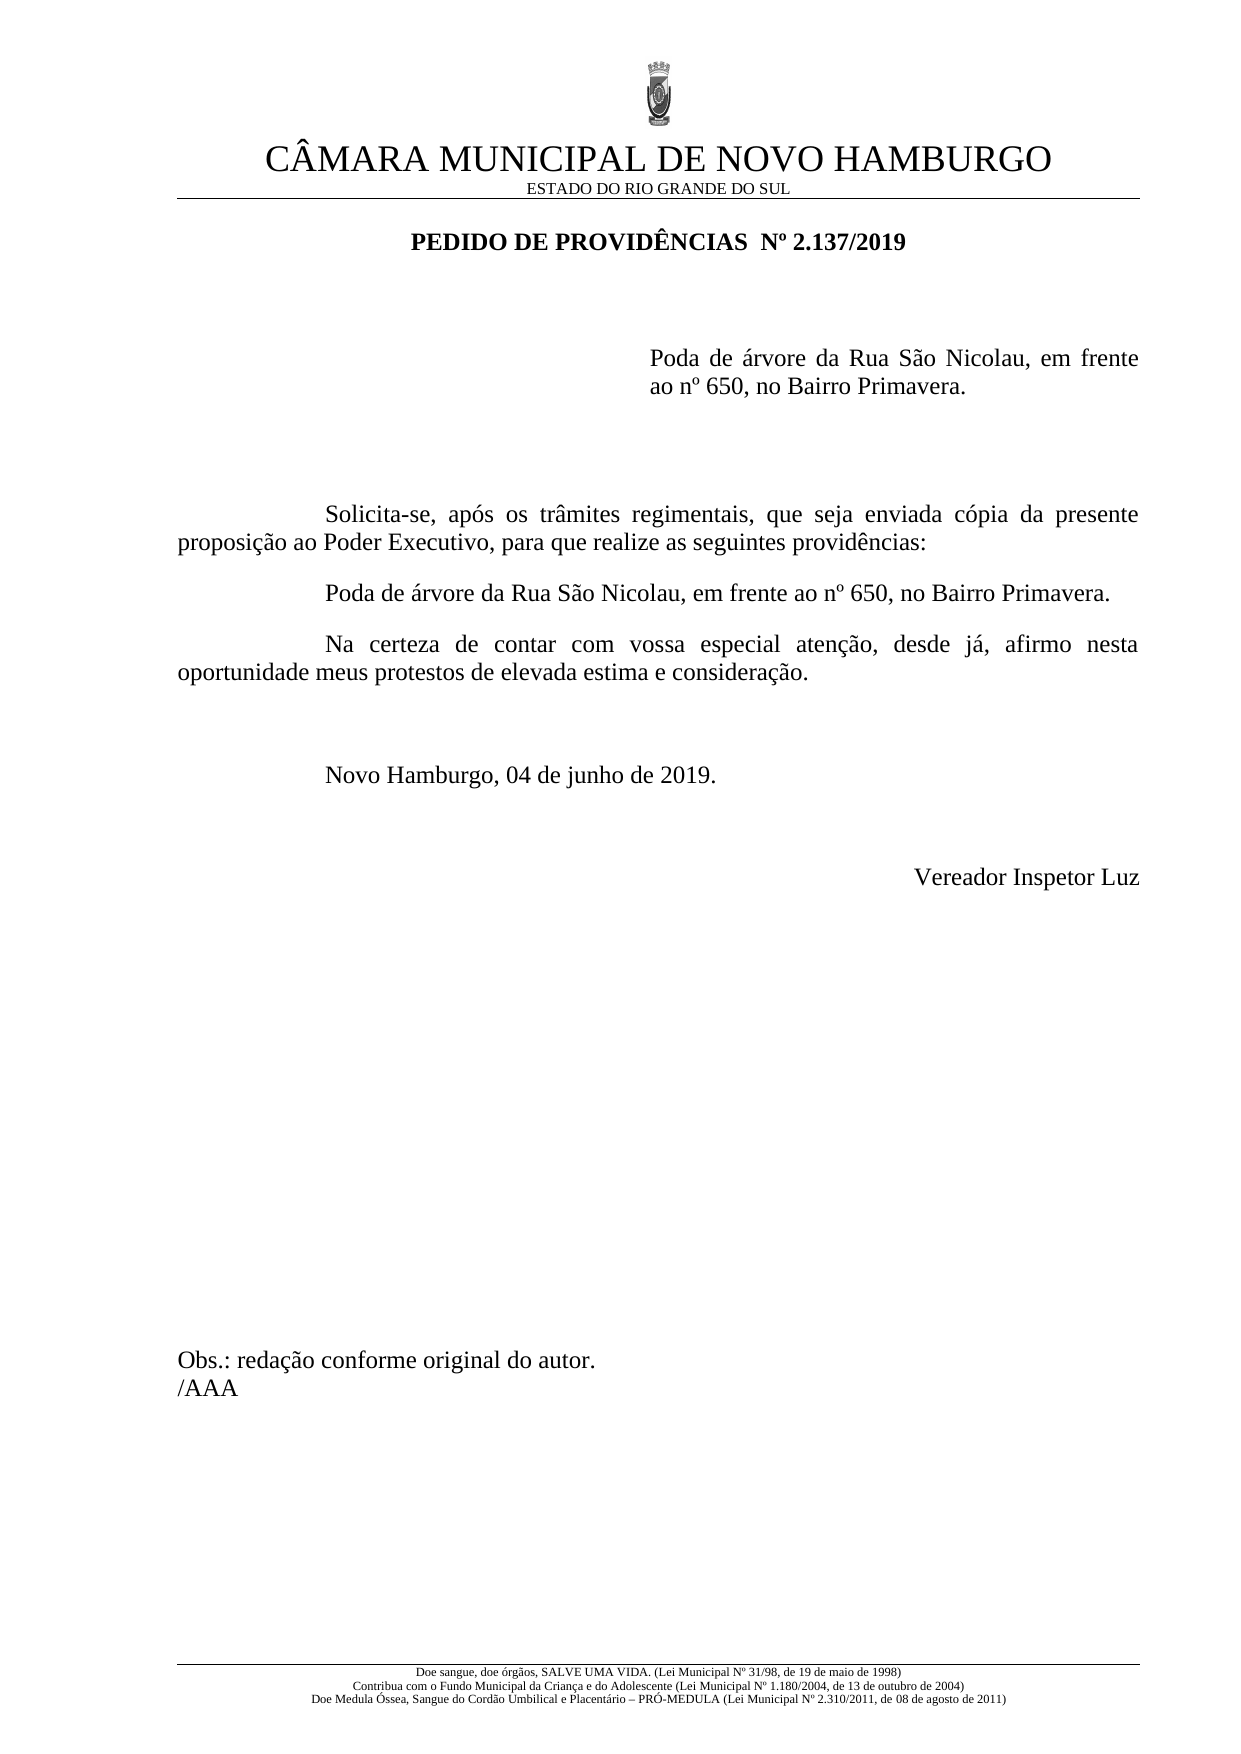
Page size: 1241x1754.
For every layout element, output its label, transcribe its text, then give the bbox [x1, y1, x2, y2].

text Novo Hamburgo, 04 de junho de 2019. [177, 761, 1140, 788]
text Solicita-se, após os trâmites regimentais, que seja enviada cópia da presente proposição ao Poder Executivo, para que realize as seguintes providências: [177, 500, 1140, 556]
text Poda de árvore da Rua São Nicolau, em frente ao nº 650, no Bairro Primavera. [177, 579, 1140, 607]
text /AAA [177, 1374, 1140, 1401]
text Vereador Inspetor Luz [177, 863, 1140, 891]
text Na certeza de contar com vossa especial atenção, desde já, afirmo nesta oportunidade meus protestos de elevada estima e consideração. [177, 631, 1140, 686]
text Poda de árvore da Rua São Nicolau, em frente ao nº 650, no Bairro Primavera. [649, 344, 1140, 400]
text Obs.: redação conforme original do autor. [177, 1346, 1140, 1374]
text PEDIDO DE PROVIDÊNCIAS Nº 2.137/2019 [177, 228, 1140, 256]
